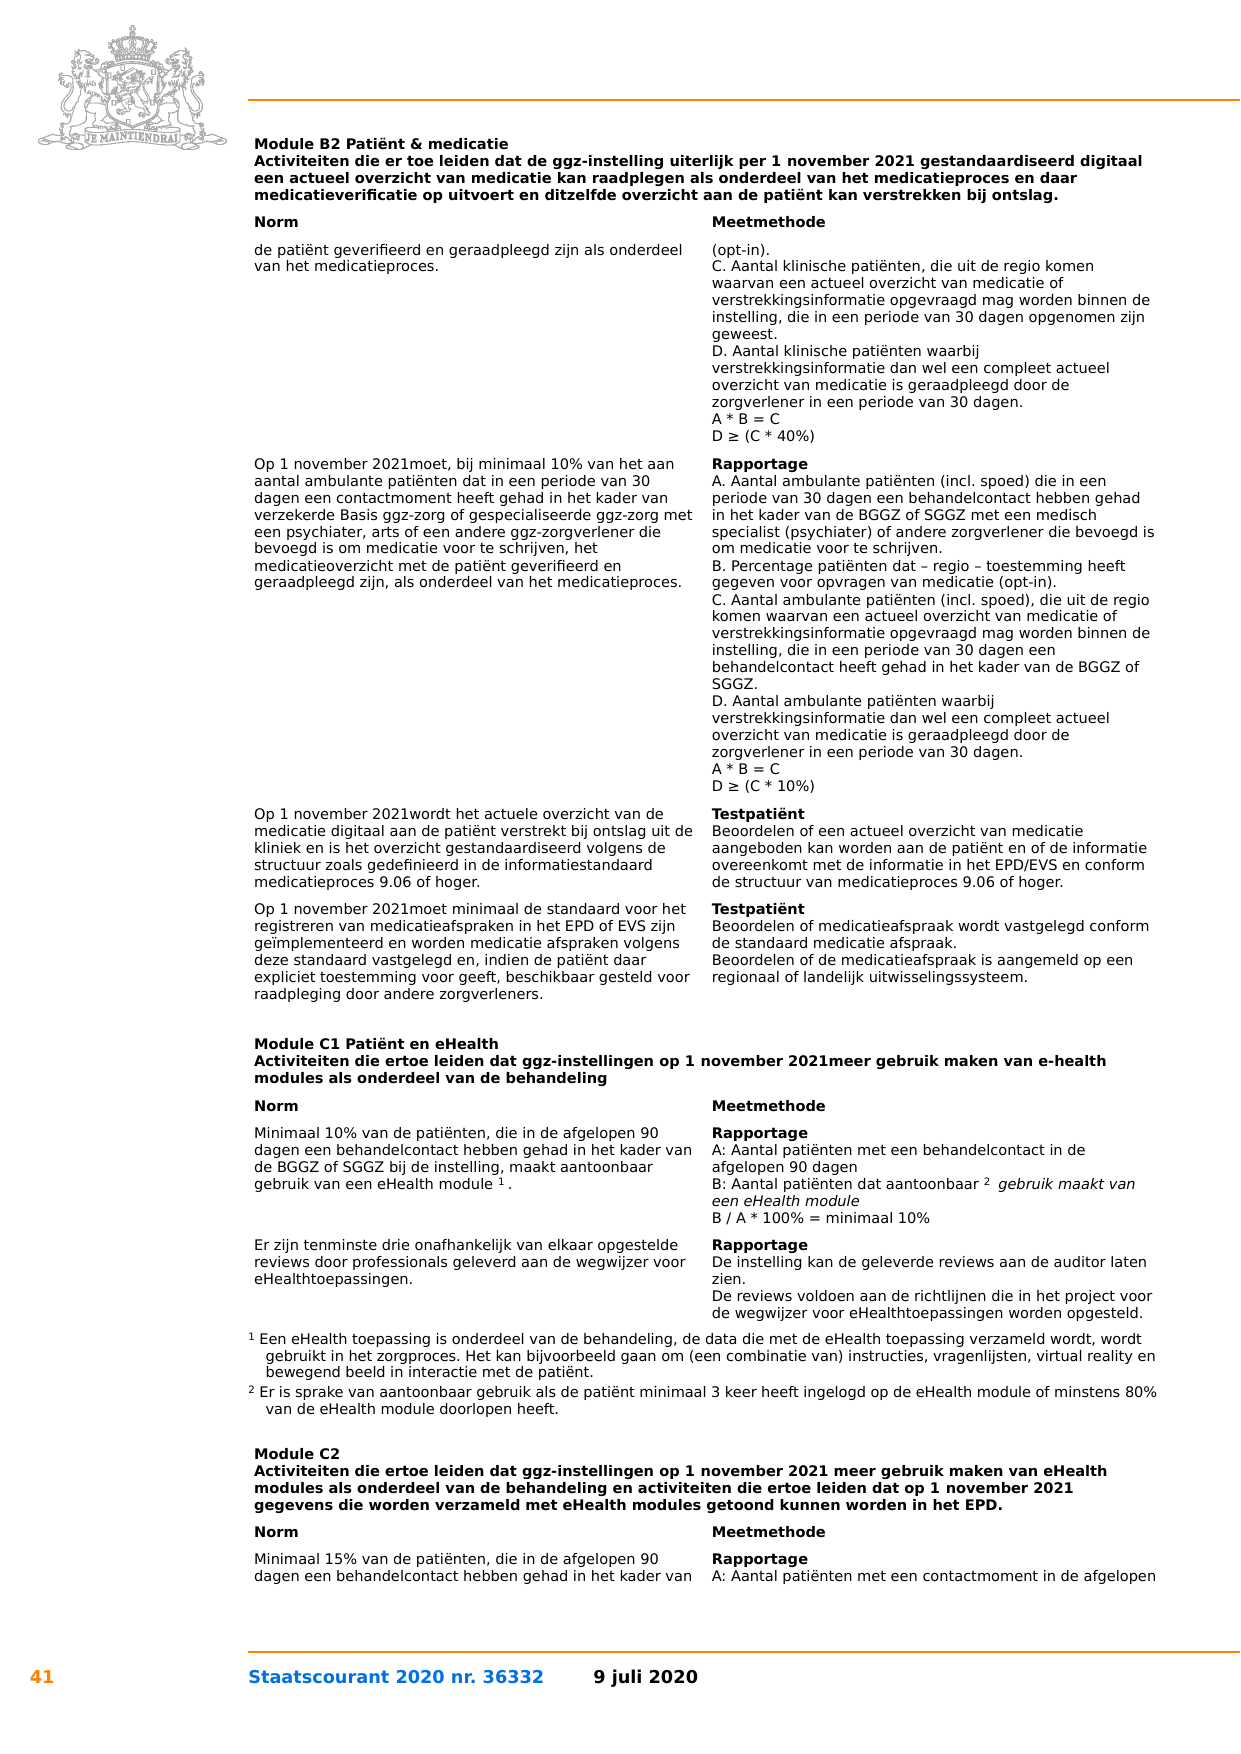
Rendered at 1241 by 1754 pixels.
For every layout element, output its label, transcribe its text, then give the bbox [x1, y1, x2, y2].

table_header Module B2 Patiënt & medicatie Activiteiten die er toe leiden dat de ggz-instelling uiterlijk per 1 november 2021 gestandaardiseerd digitaal een actueel overzicht van medicatie kan raadplegen als onderdeel van het medicatieproces en daar medicatieverificatie op uitvoert en ditzelfde overzicht aan de patiënt kan verstrekken bij ontslag. [249, 131, 1163, 208]
table_cell (opt-in). C. Aantal klinische patiënten, die uit de regio komen waarvan een actueel overzicht van medicatie of verstrekkingsinformatie opgevraagd mag worden binnen de instelling, die in een periode van 30 dagen opgenomen zijn geweest. D. Aantal klinische patiënten waarbij verstrekkingsinformatie dan wel een compleet actueel overzicht van medicatie is geraadpleegd door de zorgverlener in een periode van 30 dagen. A * B = C D ≥ (C * 40%) [706, 237, 1163, 450]
table_cell Meetmethode [706, 1519, 1163, 1546]
table_cell Rapportage A: Aantal patiënten met een behandelcontact in de afgelopen 90 dagen B: Aantal patiënten dat aantoonbaar 2 gebruik maakt van een eHealth module B / A * 100% = minimaal 10% [706, 1120, 1163, 1231]
table_cell Norm [249, 209, 705, 236]
table_cell de patiënt geverifieerd en geraadpleegd zijn als onderdeel van het medicatieproces. [249, 237, 705, 450]
table_cell Op 1 november 2021wordt het actuele overzicht van de medicatie digitaal aan de patiënt verstrekt bij ontslag uit de kliniek en is het overzicht gestandaardiseerd volgens de structuur zoals gedefinieerd in de informatiestandaard medicatieproces 9.06 of hoger. [249, 801, 705, 895]
table_cell Minimaal 10% van de patiënten, die in de afgelopen 90 dagen een behandelcontact hebben gehad in het kader van de BGGZ of SGGZ bij de instelling, maakt aantoonbaar gebruik van een eHealth module 1. [249, 1120, 705, 1231]
table_cell Minimaal 15% van de patiënten, die in de afgelopen 90 dagen een behandelcontact hebben gehad in het kader van [249, 1547, 705, 1590]
table_cell Meetmethode [706, 1093, 1163, 1119]
table_cell Rapportage De instelling kan de geleverde reviews aan de auditor laten zien. De reviews voldoen aan de richtlijnen die in het project voor de wegwijzer voor eHealthtoepassingen worden opgesteld. [706, 1233, 1163, 1327]
table_cell Meetmethode [706, 209, 1163, 236]
table_cell Er zijn tenminste drie onafhankelijk van elkaar opgestelde reviews door professionals geleverd aan de wegwijzer voor eHealthtoepassingen. [249, 1233, 705, 1327]
table_cell Op 1 november 2021moet, bij minimaal 10% van het aan aantal ambulante patiënten dat in een periode van 30 dagen een contactmoment heeft gehad in het kader van verzekerde Basis ggz-zorg of gespecialiseerde ggz-zorg met een psychiater, arts of een andere ggz-zorgverlener die bevoegd is om medicatie voor te schrijven, het medicatieoverzicht met de patiënt geverifieerd en geraadpleegd zijn, als onderdeel van het medicatieproces. [249, 451, 705, 800]
table_cell Norm [249, 1519, 705, 1546]
table_cell Norm [249, 1093, 705, 1119]
table_cell 1 Een eHealth toepassing is onderdeel van de behandeling, de data die met de eHealth toepassing verzameld wordt, wordt gebruikt in het zorgproces. Het kan bijvoorbeeld gaan om (een combinatie van) instructies, vragenlijsten, virtual reality en bewegend beeld in interactie met de patiënt. 2 Er is sprake van aantoonbaar gebruik als de patiënt minimaal 3 keer heeft ingelogd op de eHealth module of minstens 80% van de eHealth module doorlopen heeft. [248, 1328, 1163, 1418]
table_cell Testpatiënt Beoordelen of medicatieafspraak wordt vastgelegd conform de standaard medicatie afspraak. Beoordelen of de medicatieafspraak is aangemeld op een regionaal of landelijk uitwisselingssysteem. [706, 896, 1163, 1007]
table_header Module C1 Patiënt en eHealth Activiteiten die ertoe leiden dat ggz-instellingen op 1 november 2021meer gebruik maken van e-health modules als onderdeel van de behandeling [249, 1031, 1163, 1092]
table_cell Rapportage A. Aantal ambulante patiënten (incl. spoed) die in een periode van 30 dagen een behandelcontact hebben gehad in het kader van de BGGZ of SGGZ met een medisch specialist (psychiater) of andere zorgverlener die bevoegd is om medicatie voor te schrijven. B. Percentage patiënten dat – regio – toestemming heeft gegeven voor opvragen van medicatie (opt-in). C. Aantal ambulante patiënten (incl. spoed), die uit de regio komen waarvan een actueel overzicht van medicatie of verstrekkingsinformatie opgevraagd mag worden binnen de instelling, die in een periode van 30 dagen een behandelcontact heeft gehad in het kader van de BGGZ of SGGZ. D. Aantal ambulante patiënten waarbij verstrekkingsinformatie dan wel een compleet actueel overzicht van medicatie is geraadpleegd door de zorgverlener in een periode van 30 dagen. A * B = C D ≥ (C * 10%) [706, 451, 1163, 800]
table_cell Op 1 november 2021moet minimaal de standaard voor het registreren van medicatieafspraken in het EPD of EVS zijn geïmplementeerd en worden medicatie afspraken volgens deze standaard vastgelegd en, indien de patiënt daar expliciet toestemming voor geeft, beschikbaar gesteld voor raadpleging door andere zorgverleners. [249, 896, 705, 1007]
table_header Module C2 Activiteiten die ertoe leiden dat ggz-instellingen op 1 november 2021 meer gebruik maken van eHealth modules als onderdeel van de behandeling en activiteiten die ertoe leiden dat op 1 november 2021 gegevens die worden verzameld met eHealth modules getoond kunnen worden in het EPD. [249, 1441, 1163, 1518]
table_cell Rapportage A: Aantal patiënten met een contactmoment in de afgelopen [706, 1547, 1163, 1590]
table_cell Testpatiënt Beoordelen of een actueel overzicht van medicatie aangeboden kan worden aan de patiënt en of de informatie overeenkomt met de informatie in het EPD/EVS en conform de structuur van medicatieproces 9.06 of hoger. [706, 801, 1163, 895]
picture [38, 25, 227, 150]
